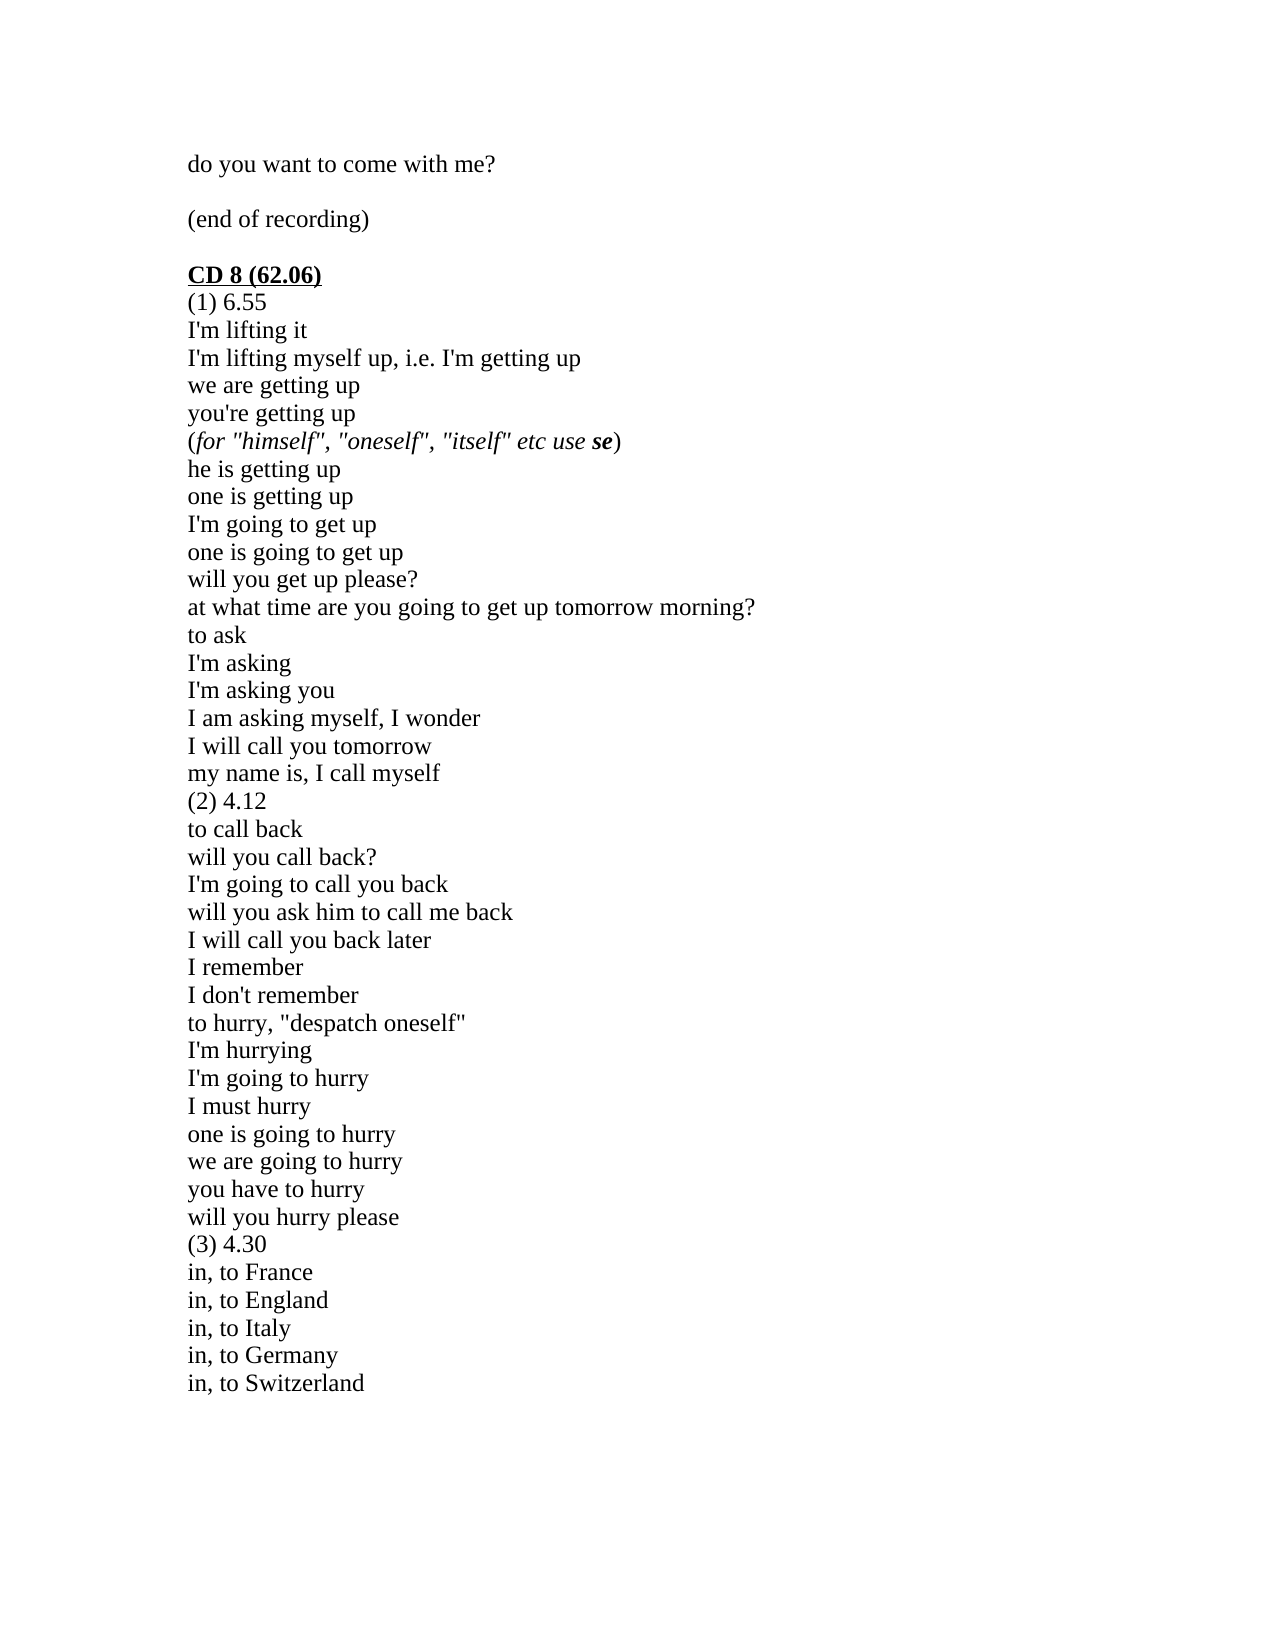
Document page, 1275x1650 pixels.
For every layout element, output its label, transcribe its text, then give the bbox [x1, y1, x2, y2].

text one is going to get up [187, 538, 1087, 566]
text I'm lifting myself up, i.e. I'm getting up [187, 344, 1087, 372]
text I'm going to get up [187, 510, 1087, 538]
text CD 8 (62.06) [187, 261, 1087, 288]
text do you want to come with me? [187, 150, 1087, 178]
text you have to hurry [187, 1175, 1087, 1203]
text will you hurry please [187, 1203, 1087, 1231]
text to call back [187, 815, 1087, 843]
text I will call you tomorrow [187, 732, 1087, 759]
text I'm asking you [187, 676, 1087, 704]
text at what time are you going to get up tomorrow morning? [187, 593, 1087, 621]
text I will call you back later [187, 926, 1087, 953]
text to hurry, "despatch oneself" [187, 1009, 1087, 1037]
text I'm lifting it [187, 316, 1087, 344]
text I'm hurrying [187, 1037, 1087, 1064]
text you're getting up [187, 399, 1087, 427]
text he is getting up [187, 455, 1087, 482]
text (1) 6.55 [187, 288, 1087, 316]
text in, to Italy [187, 1314, 1087, 1341]
text (2) 4.12 [187, 787, 1087, 815]
text will you ask him to call me back [187, 898, 1087, 926]
text I remember [187, 953, 1087, 981]
text we are going to hurry [187, 1147, 1087, 1175]
text I'm asking [187, 649, 1087, 676]
text in, to England [187, 1286, 1087, 1314]
text will you get up please? [187, 566, 1087, 593]
text we are getting up [187, 372, 1087, 399]
text I don't remember [187, 981, 1087, 1009]
text in, to Germany [187, 1341, 1087, 1369]
text in, to France [187, 1258, 1087, 1286]
text will you call back? [187, 843, 1087, 870]
text one is going to hurry [187, 1120, 1087, 1147]
text I am asking myself, I wonder [187, 704, 1087, 732]
text (3) 4.30 [187, 1231, 1087, 1258]
text my name is, I call myself [187, 759, 1087, 787]
text to ask [187, 621, 1087, 649]
text I'm going to call you back [187, 870, 1087, 898]
text I must hurry [187, 1092, 1087, 1120]
text in, to Switzerland [187, 1369, 1087, 1397]
text (for "himself", "oneself", "itself" etc use se) [187, 427, 1087, 455]
text (end of recording) [187, 205, 1087, 233]
text one is getting up [187, 482, 1087, 510]
text I'm going to hurry [187, 1064, 1087, 1092]
